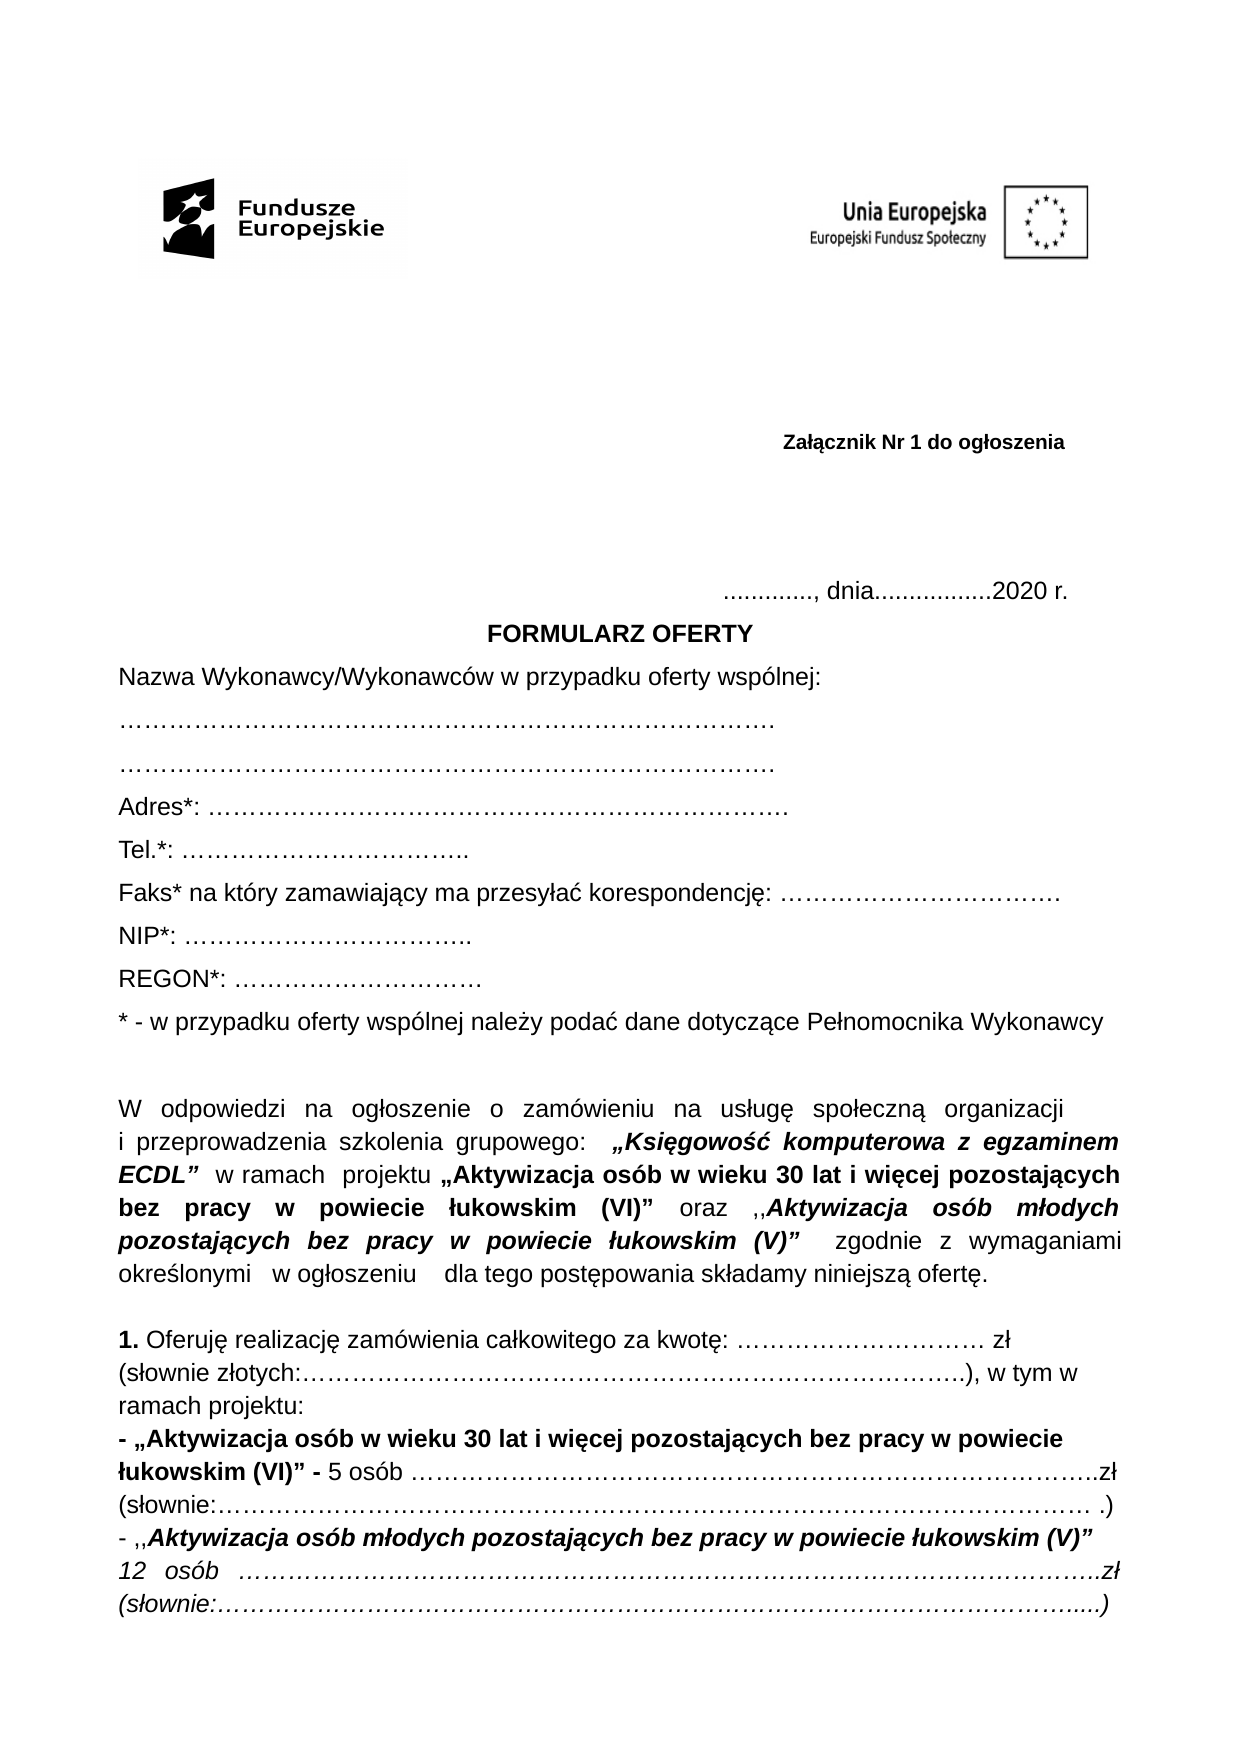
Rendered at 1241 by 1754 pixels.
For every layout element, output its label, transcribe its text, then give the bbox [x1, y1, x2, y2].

text - „Aktywizacja osób w wieku 30 lat i więcej pozostających bez pracy w powiecie łukowskim (VI)” - 5 osób ………………………………………………………………………..zł (słownie:…………………………………………………………………………………………… .) [118, 1424, 1122, 1519]
text 12 osób …………………………………………………………………………………………..zł (słownie:………………………………………………………………………………………….....) [118, 1556, 1122, 1618]
text * - w przypadku oferty wspólnej należy podać dane dotyczące Pełnomocnika Wykonawcy [118, 1007, 1122, 1036]
text NIP*: …………………………….. [118, 921, 1122, 950]
text ……………………………………………………………………. [118, 706, 1122, 734]
text - ,,Aktywizacja osób młodych pozostających bez pracy w powiecie łukowskim (V)” [118, 1523, 1122, 1552]
text Adres*: ……………………………………………………………. [118, 792, 1122, 821]
text (słownie złotych:……………………………………………………………………..), w tym w ramach projektu: [118, 1358, 1122, 1419]
subtitle FORMULARZ OFERTY [118, 619, 1122, 648]
text REGON*: ………………………… [118, 964, 1122, 993]
text Załącznik Nr 1 do ogłoszenia [118, 430, 1122, 454]
picture [791, 161, 1106, 284]
text 1. Oferuję realizację zamówienia całkowitego za kwotę: ………………………… zł [118, 1325, 1122, 1353]
text ……………………………………………………………………. [118, 749, 1122, 777]
picture [138, 158, 409, 279]
text Faks* na który zamawiający ma przesyłać korespondencję: ……………………………. [118, 878, 1122, 907]
text W odpowiedzi na ogłoszenie o zamówieniu na usługę społeczną organizacji i przeprowadzenia szkolenia grupowego: „Księgowość komputerowa z egzaminem ECDL” w ramach projektu „Aktywizacja osób w wieku 30 lat i więcej pozostających bez pracy w powiecie łukowskim (VI)” oraz ,,Aktywizacja osób młodych pozostających bez pracy w powiecie łukowskim (V)” zgodnie z wymaganiami określonymi w ogłoszeniu dla tego postępowania składamy niniejszą ofertę. [118, 1094, 1122, 1287]
text ............., dnia.................2020 r. [118, 576, 1122, 605]
text Nazwa Wykonawcy/Wykonawców w przypadku oferty wspólnej: [118, 662, 1122, 691]
text Tel.*: …………………………….. [118, 835, 1122, 864]
